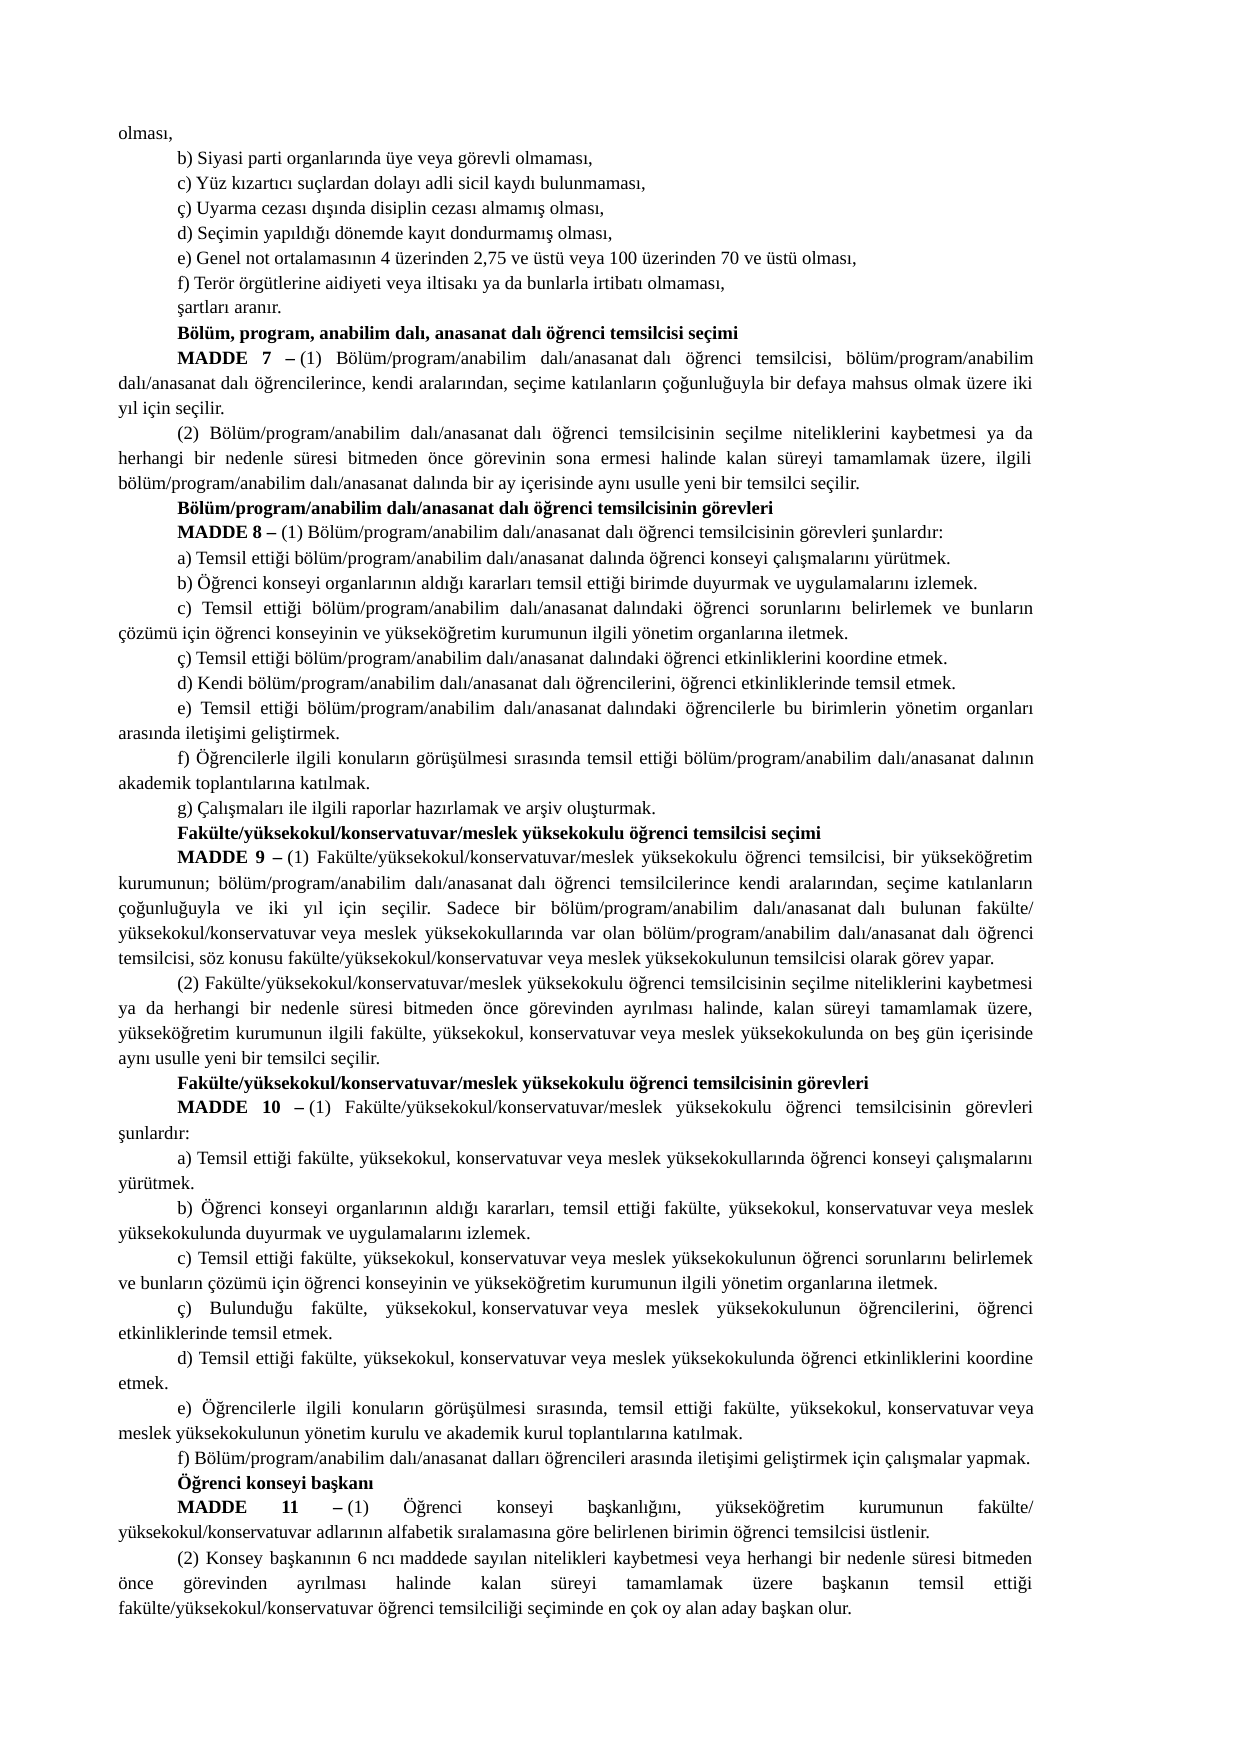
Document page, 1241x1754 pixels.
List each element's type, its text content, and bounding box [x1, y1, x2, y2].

table_cell olması, b) Siyasi parti organlarında üye veya görevli olmaması, c) Yüz kızartıcı suçlardan dolayı adli sicil kaydı bulunmaması, ç) Uyarma cezası dışında disiplin cezası almamış olması, d) Seçimin yapıldığı dönemde kayıt dondurmamış olması, e) Genel not ortalamasının 4 üzerinden 2,75 ve üstü veya 100 üzerinden 70 ve üstü olması, f) Terör örgütlerine aidiyeti veya iltisakı ya da bunlarla irtibatı olmaması, şartları aranır. Bölüm, program, anabilim dalı, anasanat dalı öğrenci temsilcisi seçimi MADDE 7 – (1) Bölüm/program/anabilim dalı/anasanat dalı öğrenci temsilcisi, bölüm/program/anabilim dalı/anasanat dalı öğrencilerince, kendi aralarından, seçime katılanların çoğunluğuyla bir defaya mahsus olmak üzere iki yıl için seçilir. (2) Bölüm/program/anabilim dalı/anasanat dalı öğrenci temsilcisinin seçilme niteliklerini kaybetmesi ya da herhangi bir nedenle süresi bitmeden önce görevinin sona ermesi halinde kalan süreyi tamamlamak üzere, ilgili bölüm/program/anabilim dalı/anasanat dalında bir ay içerisinde aynı usulle yeni bir temsilci seçilir. Bölüm/program/anabilim dalı/anasanat dalı öğrenci temsilcisinin görevleri MADDE 8 – (1) Bölüm/program/anabilim dalı/anasanat dalı öğrenci temsilcisinin görevleri şunlardır: a) Temsil ettiği bölüm/program/anabilim dalı/anasanat dalında öğrenci konseyi çalışmalarını yürütmek. b) Öğrenci konseyi organlarının aldığı kararları temsil ettiği birimde duyurmak ve uygulamalarını izlemek. c) Temsil ettiği bölüm/program/anabilim dalı/anasanat dalındaki öğrenci sorunlarını belirlemek ve bunların çözümü için öğrenci konseyinin ve yükseköğretim kurumunun ilgili yönetim organlarına iletmek. ç) Temsil ettiği bölüm/program/anabilim dalı/anasanat dalındaki öğrenci etkinliklerini koordine etmek. d) Kendi bölüm/program/anabilim dalı/anasanat dalı öğrencilerini, öğrenci etkinliklerinde temsil etmek. e) Temsil ettiği bölüm/program/anabilim dalı/anasanat dalındaki öğrencilerle bu birimlerin yönetim organları arasında iletişimi geliştirmek. f) Öğrencilerle ilgili konuların görüşülmesi sırasında temsil ettiği bölüm/program/anabilim dalı/anasanat dalının akademik toplantılarına katılmak. g) Çalışmaları ile ilgili raporlar hazırlamak ve arşiv oluşturmak. Fakülte/yüksekokul/konservatuvar/meslek yüksekokulu öğrenci temsilcisi seçimi MADDE 9 – (1) Fakülte/yüksekokul/konservatuvar/meslek yüksekokulu öğrenci temsilcisi, bir yükseköğretim kurumunun; bölüm/program/anabilim dalı/anasanat dalı öğrenci temsilcilerince kendi aralarından, seçime katılanların çoğunluğuyla ve iki yıl için seçilir. Sadece bir bölüm/program/anabilim dalı/anasanat dalı bulunan fakülte/ yüksekokul/konservatuvar veya meslek yüksekokullarında var olan bölüm/program/anabilim dalı/anasanat dalı öğrenci temsilcisi, söz konusu fakülte/yüksekokul/konservatuvar veya meslek yüksekokulunun temsilcisi olarak görev yapar. (2) Fakülte/yüksekokul/konservatuvar/meslek yüksekokulu öğrenci temsilcisinin seçilme niteliklerini kaybetmesi ya da herhangi bir nedenle süresi bitmeden önce görevinden ayrılması halinde, kalan süreyi tamamlamak üzere, yükseköğretim kurumunun ilgili fakülte, yüksekokul, konservatuvar veya meslek yüksekokulunda on beş gün içerisinde aynı usulle yeni bir temsilci seçilir. Fakülte/yüksekokul/konservatuvar/meslek yüksekokulu öğrenci temsilcisinin görevleri MADDE 10 – (1) Fakülte/yüksekokul/konservatuvar/meslek yüksekokulu öğrenci temsilcisinin görevleri şunlardır: a) Temsil ettiği fakülte, yüksekokul, konservatuvar veya meslek yüksekokullarında öğrenci konseyi çalışmalarını yürütmek. b) Öğrenci konseyi organlarının aldığı kararları, temsil ettiği fakülte, yüksekokul, konservatuvar veya meslek yüksekokulunda duyurmak ve uygulamalarını izlemek. c) Temsil ettiği fakülte, yüksekokul, konservatuvar veya meslek yüksekokulunun öğrenci sorunlarını belirlemek ve bunların çözümü için öğrenci konseyinin ve yükseköğretim kurumunun ilgili yönetim organlarına iletmek. ç) Bulunduğu fakülte, yüksekokul, konservatuvar veya meslek yüksekokulunun öğrencilerini, öğrenci etkinliklerinde temsil etmek. d) Temsil ettiği fakülte, yüksekokul, konservatuvar veya meslek yüksekokulunda öğrenci etkinliklerini koordine etmek. e) Öğrencilerle ilgili konuların görüşülmesi sırasında, temsil ettiği fakülte, yüksekokul, konservatuvar veya meslek yüksekokulunun yönetim kurulu ve akademik kurul toplantılarına katılmak. f) Bölüm/program/anabilim dalı/anasanat dalları öğrencileri arasında iletişimi geliştirmek için çalışmalar yapmak. Öğrenci konseyi başkanı MADDE 11 – (1) Öğrenci konseyi başkanlığını, yükseköğretim kurumunun fakülte/ yüksekokul/konservatuvar adlarının alfabetik sıralamasına göre belirlenen birimin öğrenci temsilcisi üstlenir. (2) Konsey başkanının 6 ncı maddede sayılan nitelikleri kaybetmesi veya herhangi bir nedenle süresi bitmeden önce görevinden ayrılması halinde kalan süreyi tamamlamak üzere başkanın temsil ettiği fakülte/yüksekokul/konservatuvar öğrenci temsilciliği seçiminde en çok oy alan aday başkan olur. [118, 118, 1034, 1618]
